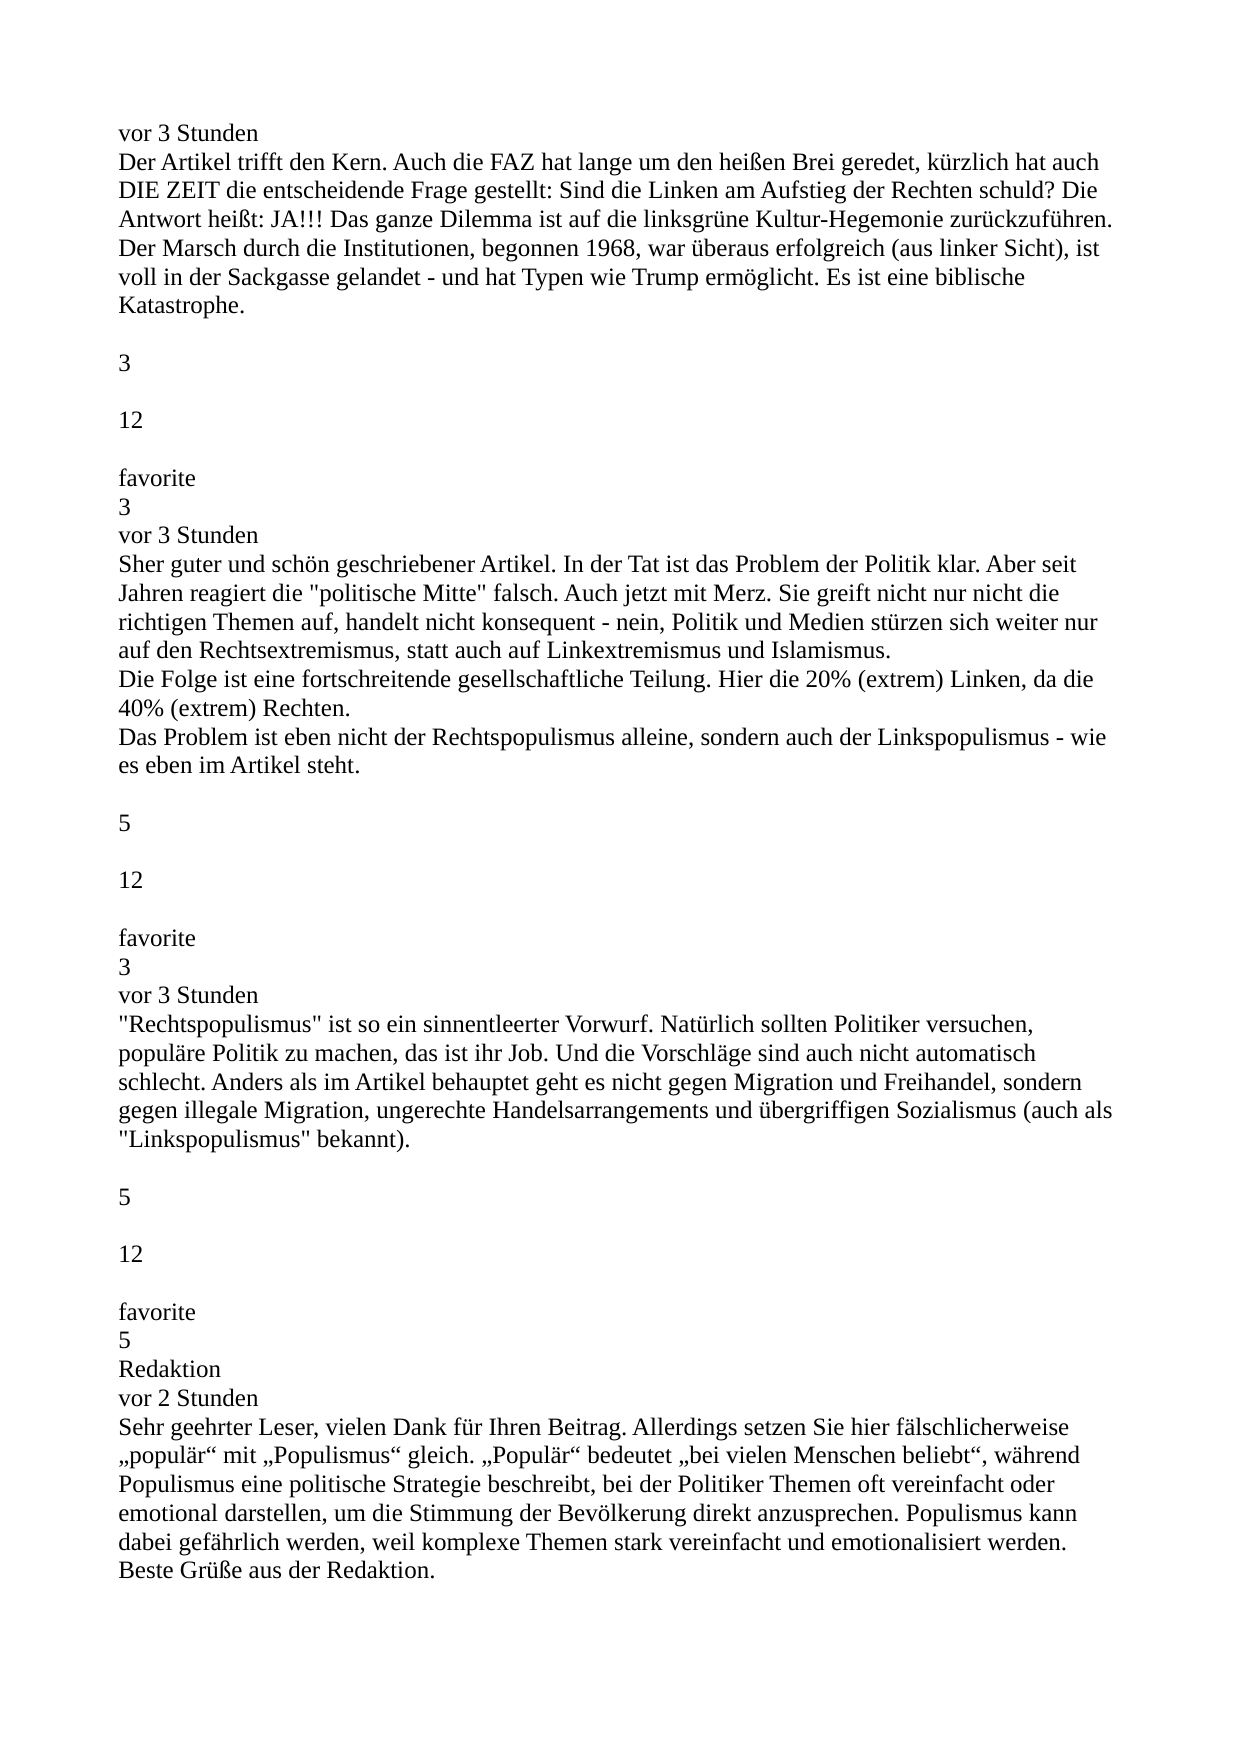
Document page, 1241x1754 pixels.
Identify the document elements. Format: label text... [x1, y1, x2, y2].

text 3 [118, 952, 1122, 981]
text vor 2 Stunden [118, 1383, 1122, 1412]
text Redaktion [118, 1354, 1122, 1383]
text 12 [118, 1239, 1122, 1268]
text Das Problem ist eben nicht der Rechtspopulismus alleine, sondern auch der Linkspopulismus - wie es eben im Artikel steht. [118, 722, 1122, 779]
text vor 3 Stunden [118, 981, 1122, 1009]
text 5 [118, 1182, 1122, 1211]
text 3 [118, 492, 1122, 521]
text favorite [118, 923, 1122, 952]
text Beste Grüße aus der Redaktion. [118, 1556, 1122, 1584]
text 3 [118, 348, 1122, 377]
text Sehr geehrter Leser, vielen Dank für Ihren Beitrag. Allerdings setzen Sie hier fälschlicherweise „populär“ mit „Populismus“ gleich. „Populär“ bedeutet „bei vielen Menschen beliebt“, während Populismus eine politische Strategie beschreibt, bei der Politiker Themen oft vereinfacht oder emotional darstellen, um die Stimmung der Bevölkerung direkt anzusprechen. Populismus kann dabei gefährlich werden, weil komplexe Themen stark vereinfacht und emotionalisiert werden. [118, 1412, 1122, 1556]
text favorite [118, 463, 1122, 492]
text "Rechtspopulismus" ist so ein sinnentleerter Vorwurf. Natürlich sollten Politiker versuchen, populäre Politik zu machen, das ist ihr Job. Und die Vorschläge sind auch nicht automatisch schlecht. Anders als im Artikel behauptet geht es nicht gegen Migration und Freihandel, sondern gegen illegale Migration, ungerechte Handelsarrangements und übergriffigen Sozialismus (auch als "Linkspopulismus" bekannt). [118, 1009, 1122, 1153]
text favorite [118, 1297, 1122, 1326]
text 12 [118, 406, 1122, 434]
text 5 [118, 808, 1122, 837]
text Sher guter und schön geschriebener Artikel. In der Tat ist das Problem der Politik klar. Aber seit Jahren reagiert die "politische Mitte" falsch. Auch jetzt mit Merz. Sie greift nicht nur nicht die richtigen Themen auf, handelt nicht konsequent - nein, Politik und Medien stürzen sich weiter nur auf den Rechtsextremismus, statt auch auf Linkextremismus und Islamismus. [118, 549, 1122, 664]
text 12 [118, 866, 1122, 894]
text Die Folge ist eine fortschreitende gesellschaftliche Teilung. Hier die 20% (extrem) Linken, da die 40% (extrem) Rechten. [118, 664, 1122, 722]
text vor 3 Stunden [118, 118, 1122, 147]
text vor 3 Stunden [118, 521, 1122, 549]
text Der Artikel trifft den Kern. Auch die FAZ hat lange um den heißen Brei geredet, kürzlich hat auch DIE ZEIT die entscheidende Frage gestellt: Sind die Linken am Aufstieg der Rechten schuld? Die Antwort heißt: JA!!! Das ganze Dilemma ist auf die linksgrüne Kultur-Hegemonie zurückzuführen. Der Marsch durch die Institutionen, begonnen 1968, war überaus erfolgreich (aus linker Sicht), ist voll in der Sackgasse gelandet - und hat Typen wie Trump ermöglicht. Es ist eine biblische Katastrophe. [118, 147, 1122, 319]
text 5 [118, 1326, 1122, 1354]
